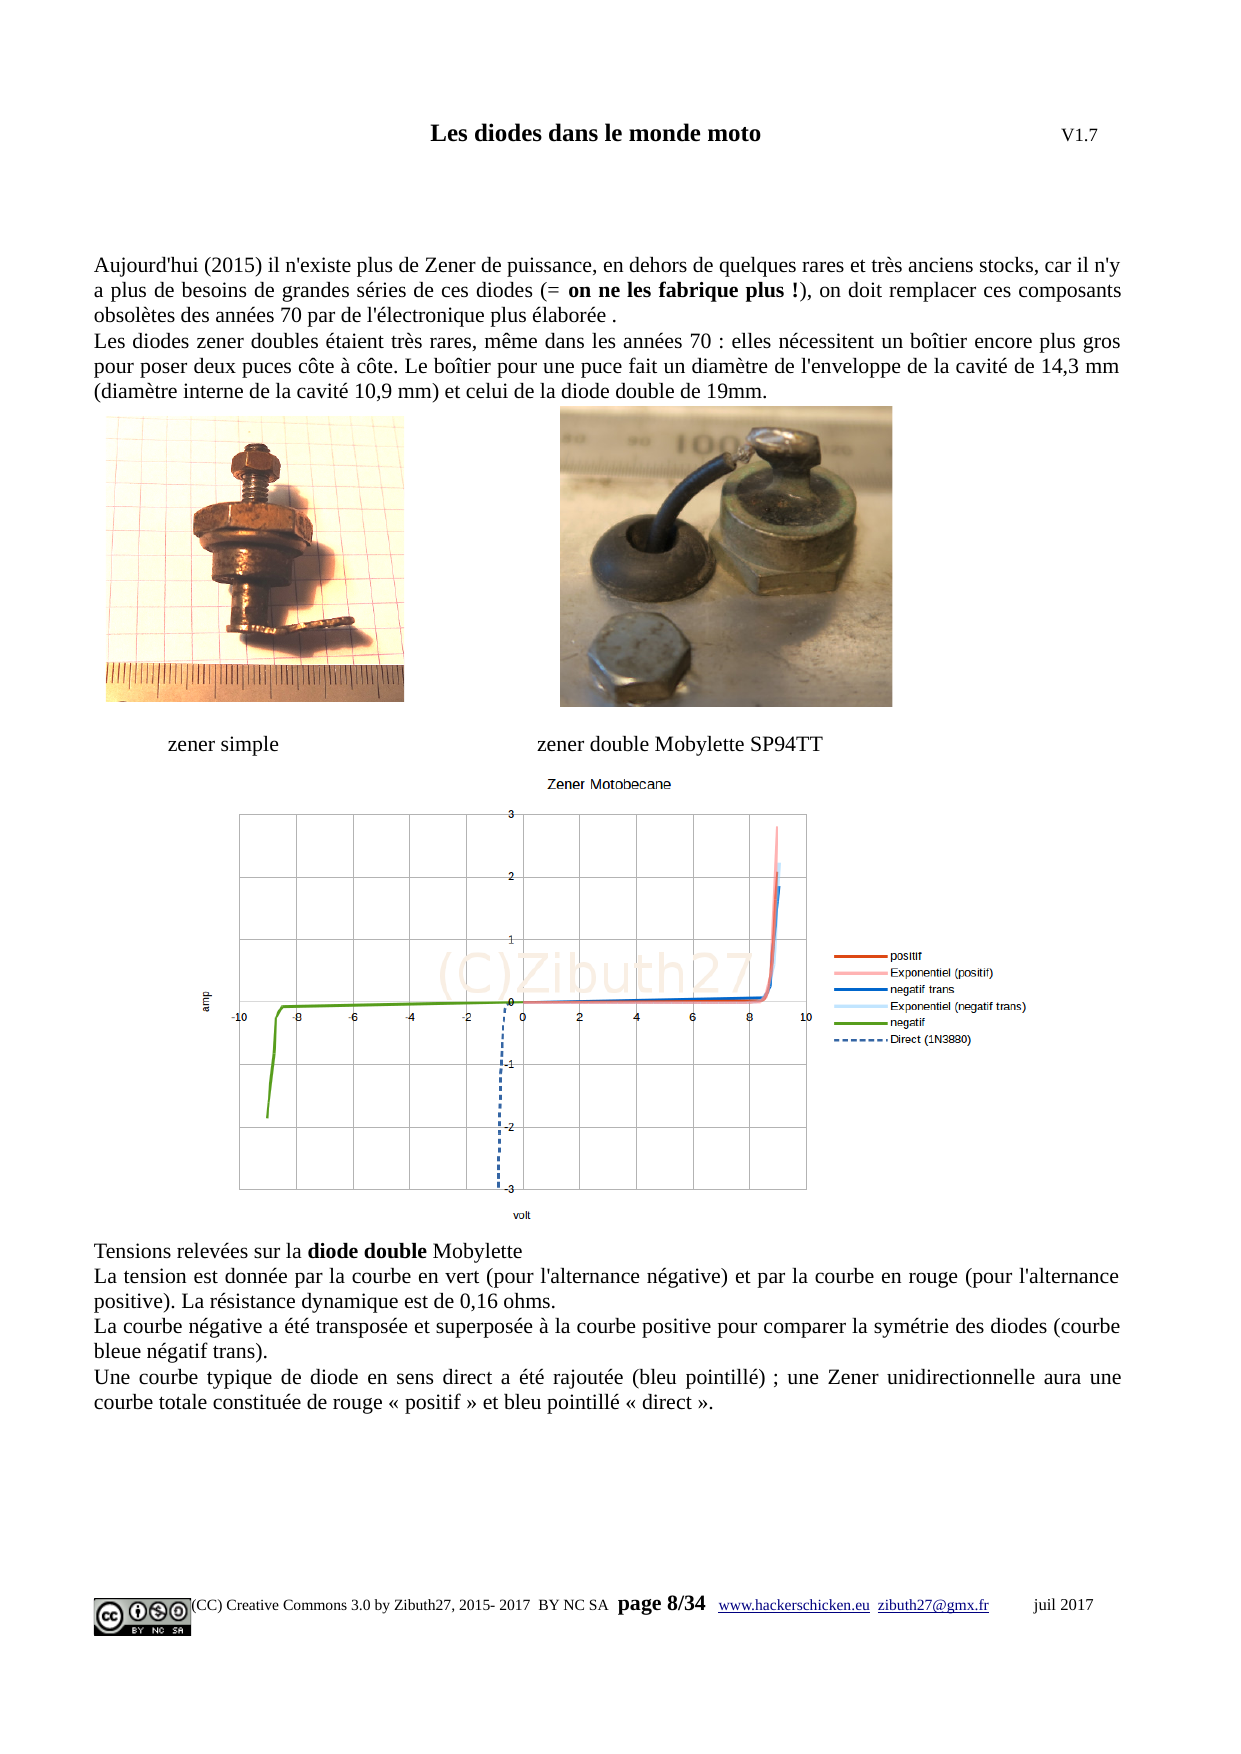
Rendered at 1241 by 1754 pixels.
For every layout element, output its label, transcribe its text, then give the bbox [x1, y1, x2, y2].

text Une courbe typique de diode en sens direct a été rajoutée (bleu pointillé) ; une Zener unidirectionnelle aura une courbe totale constituée de rouge « positif » et bleu pointillé « direct ». [94, 1364, 1122, 1414]
text Les diodes zener doubles étaient très rares, même dans les années 70 : elles nécessitent un boîtier encore plus gros pour poser deux puces côte à côte. Le boîtier pour une puce fait un diamètre de l'enveloppe de la cavité de 14,3 mm (diamètre interne de la cavité 10,9 mm) et celui de la diode double de 19mm. [94, 328, 1122, 403]
text Aujourd'hui (2015) il n'existe plus de Zener de puissance, en dehors de quelques rares et très anciens stocks, car il n'y a plus de besoins de grandes séries de ces diodes (= on ne les fabrique plus !), on doit remplacer ces composants obsolètes des années 70 par de l'électronique plus élaborée . [94, 252, 1122, 328]
text Tensions relevées sur la diode double Mobylette [94, 756, 1122, 1263]
text La tension est donnée par la courbe en vert (pour l'alternance négative) et par la courbe en rouge (pour l'alternance positive). La résistance dynamique est de 0,16 ohms. [94, 1263, 1122, 1313]
text zener simple zener double Mobylette SP94TT [94, 731, 1122, 756]
picture [180, 756, 1036, 1238]
picture [560, 406, 893, 707]
picture [105, 416, 405, 702]
text La courbe négative a été transposée et superposée à la courbe positive pour comparer la symétrie des diodes (courbe bleue négatif trans). [94, 1313, 1122, 1364]
picture [93, 1598, 192, 1636]
